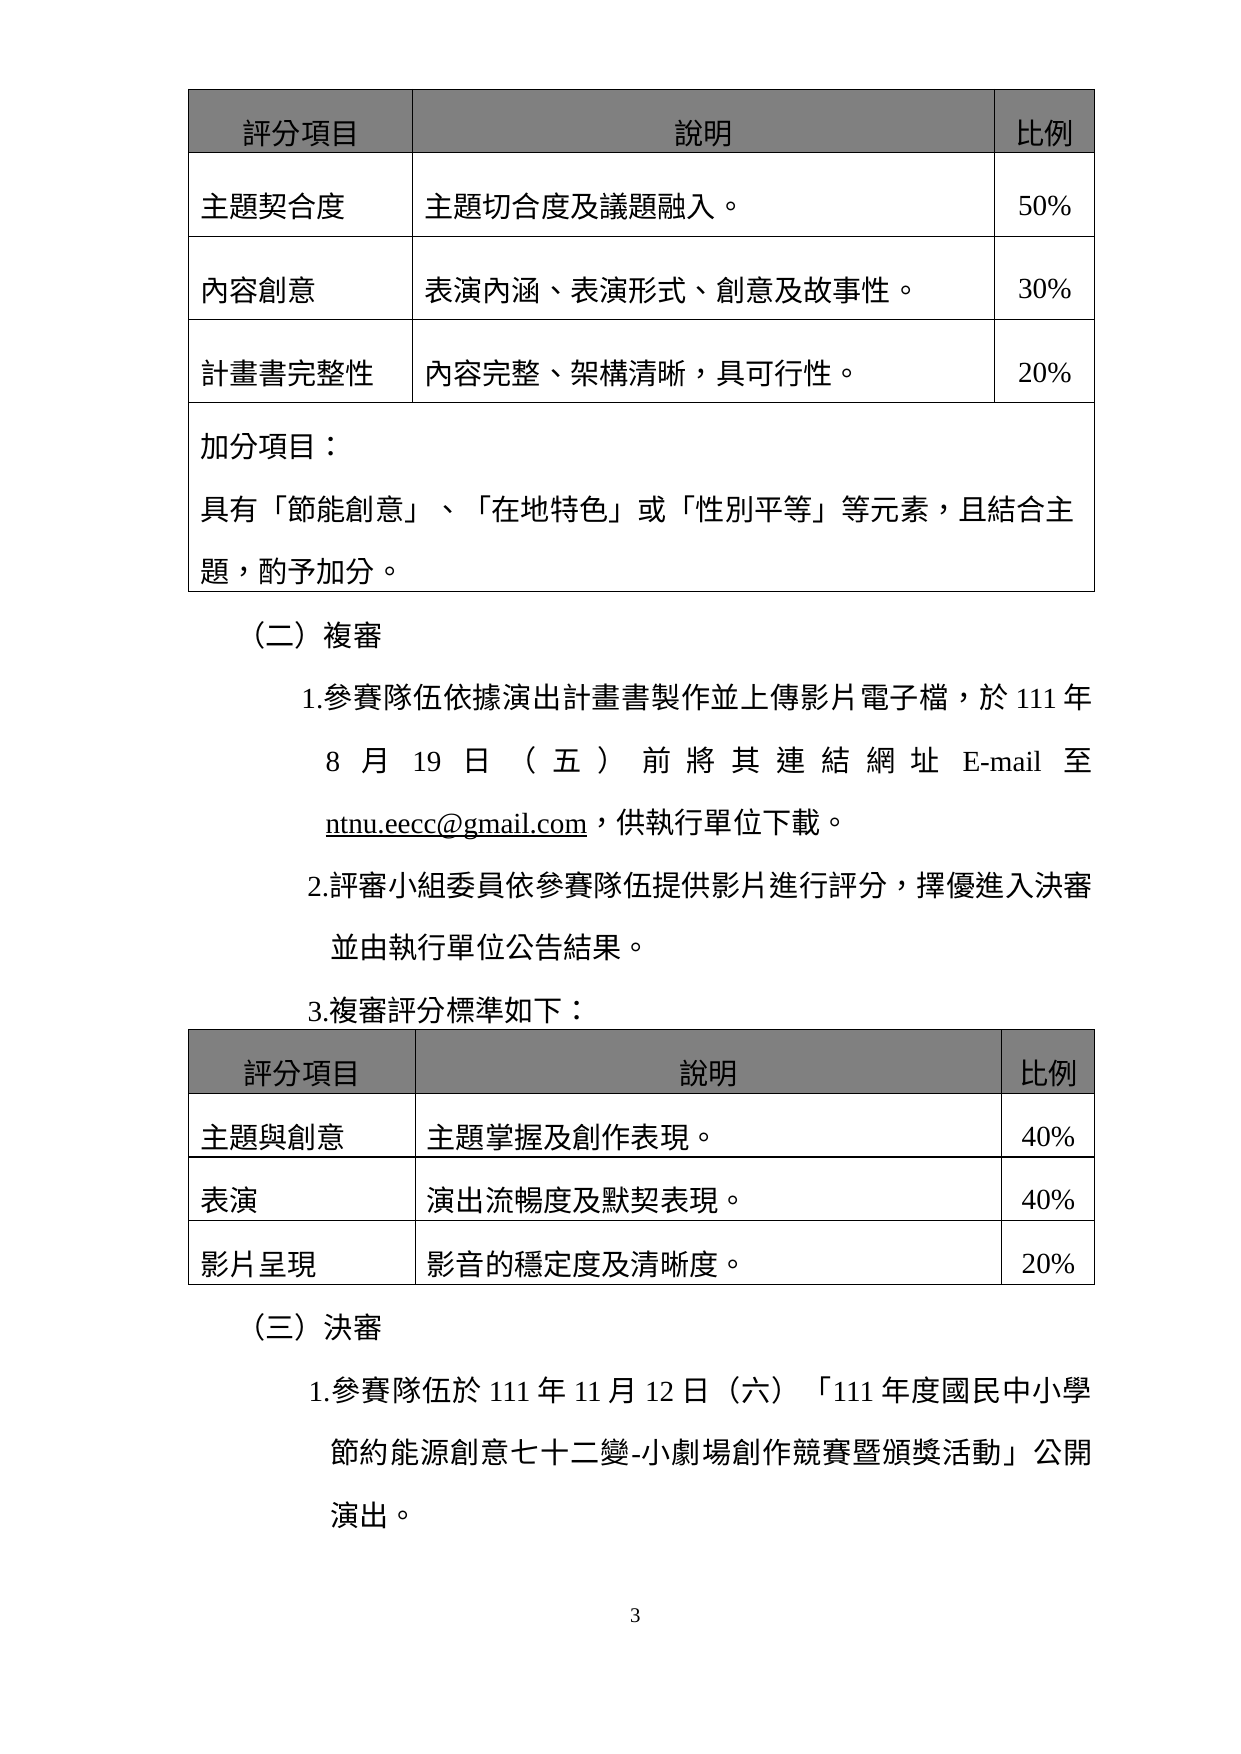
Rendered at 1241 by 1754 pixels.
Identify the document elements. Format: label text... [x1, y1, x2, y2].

text 1.參賽隊伍依據演出計畫書製作並上傳影片電子檔，於111年8月19日（五）前將其連結網址E-mail至ntnu.eecc@gmail.com，供執行單位下載。 [301, 654, 1092, 842]
table_cell 主題契合度 [189, 153, 412, 236]
table_cell 主題與創意 [189, 1094, 415, 1156]
text 3.複審評分標準如下： [307, 967, 1092, 1029]
table_cell 50% [995, 153, 1094, 236]
table_cell 20% [1002, 1221, 1094, 1283]
text 2.評審小組委員依參賽隊伍提供影片進行評分，擇優進入決審並由執行單位公告結果。 [307, 842, 1092, 967]
table_header 評分項目 [189, 90, 412, 152]
table_cell 內容創意 [189, 237, 412, 319]
table_header 比例 [995, 90, 1094, 152]
table_header 評分項目 [189, 1030, 415, 1093]
text （二）複審 [236, 592, 1092, 654]
table_cell 加分項目： 具有「節能創意」、「在地特色」或「性別平等」等元素，且結合主題，酌予加分。 [189, 403, 1094, 591]
table_cell 20% [995, 320, 1094, 402]
table_header 比例 [1002, 1030, 1094, 1093]
table_header 說明 [416, 1030, 1001, 1093]
table_cell 40% [1002, 1158, 1094, 1220]
table_cell 表演 [189, 1158, 415, 1220]
table_cell 30% [995, 237, 1094, 319]
table_cell 主題掌握及創作表現。 [416, 1094, 1001, 1156]
table_cell 影音的穩定度及清晰度。 [416, 1221, 1001, 1283]
table_cell 40% [1002, 1094, 1094, 1156]
table_cell 主題切合度及議題融入。 [413, 153, 994, 236]
text 1.參賽隊伍於111年11月12日（六）「111年度國民中小學節約能源創意七十二變-小劇場創作競賽暨頒獎活動」公開演出。 [308, 1347, 1092, 1534]
table_cell 內容完整、架構清晰，具可行性。 [413, 320, 994, 402]
table_cell 影片呈現 [189, 1221, 415, 1283]
table_cell 演出流暢度及默契表現。 [416, 1158, 1001, 1220]
text （三）決審 [236, 1285, 1092, 1347]
table_cell 表演內涵、表演形式、創意及故事性。 [413, 237, 994, 319]
table_cell 計畫書完整性 [189, 320, 412, 402]
table_header 說明 [413, 90, 994, 152]
